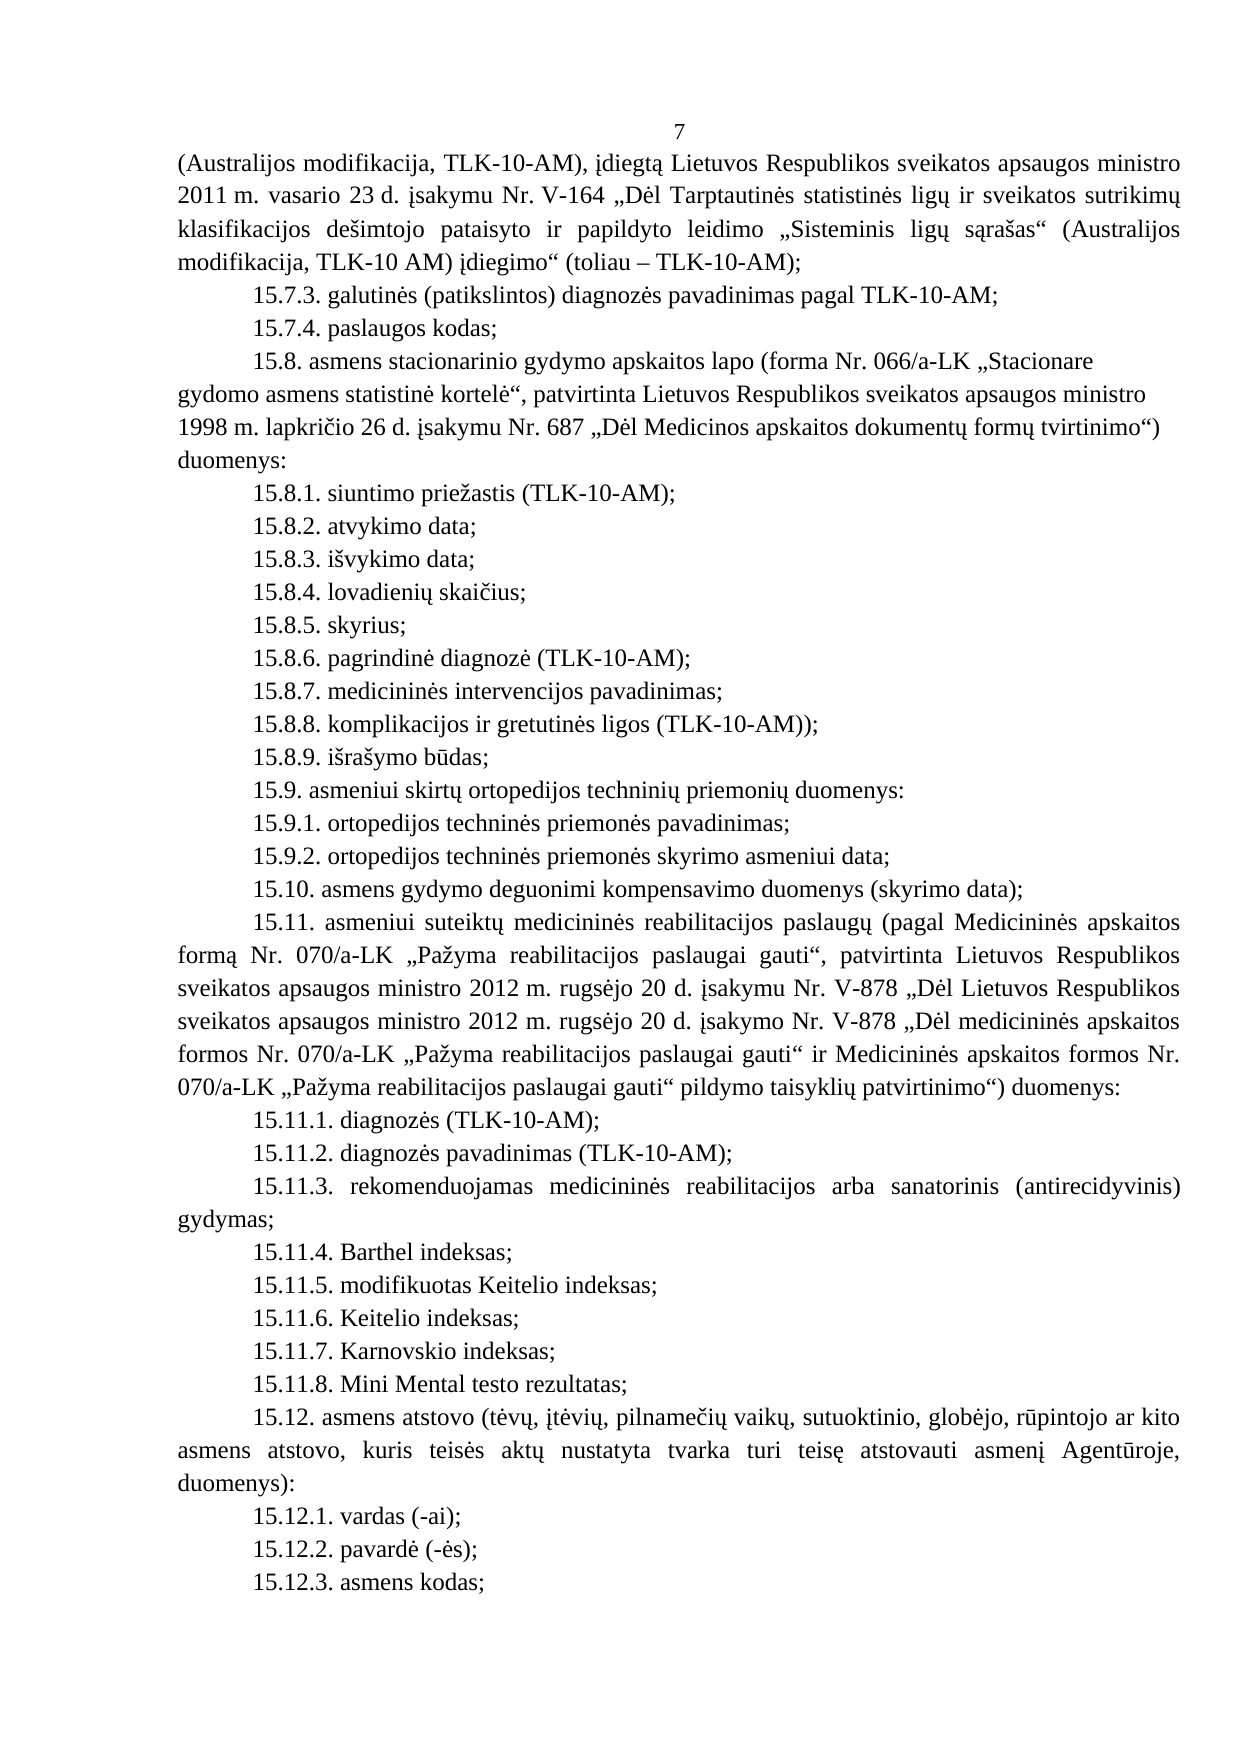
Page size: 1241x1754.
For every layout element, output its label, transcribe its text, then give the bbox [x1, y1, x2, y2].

text 15.11.6. Keitelio indeksas; [177, 1303, 1181, 1332]
text 15.8.1. siuntimo priežastis (TLK-10-AM); [177, 478, 1181, 507]
text 15.9.2. ortopedijos techninės priemonės skyrimo asmeniui data; [177, 841, 1181, 870]
text 15.7.3. galutinės (patikslintos) diagnozės pavadinimas pagal TLK-10-AM; [177, 280, 1181, 308]
text 15.8.5. skyrius; [177, 610, 1181, 639]
text 15.12.3. asmens kodas; [177, 1567, 1181, 1596]
text 15.12.1. vardas (-ai); [177, 1501, 1181, 1530]
text 15.11.7. Karnovskio indeksas; [177, 1336, 1181, 1365]
text (Australijos modifikacija, TLK-10-AM), įdiegtą Lietuvos Respublikos sveikatos apsaugos ministro 2011 m. vasario 23 d. įsakymu Nr. V-164 „Dėl Tarptautinės statistinės ligų ir sveikatos sutrikimų klasifikacijos dešimtojo pataisyto ir papildyto leidimo „Sisteminis ligų sąrašas“ (Australijos modifikacija, TLK-10 AM) įdiegimo“ (toliau – TLK-10-AM); [177, 148, 1181, 275]
text 15.12.2. pavardė (-ės); [177, 1534, 1181, 1563]
text 15.11.3. rekomenduojamas medicininės reabilitacijos arba sanatorinis (antirecidyvinis) gydymas; [177, 1171, 1181, 1233]
text 15.8.4. lovadienių skaičius; [177, 577, 1181, 606]
text 15.10. asmens gydymo deguonimi kompensavimo duomenys (skyrimo data); [177, 874, 1181, 903]
text 15.8.2. atvykimo data; [177, 511, 1181, 539]
text 15.11. asmeniui suteiktų medicininės reabilitacijos paslaugų (pagal Medicininės apskaitos formą Nr. 070/a-LK „Pažyma reabilitacijos paslaugai gauti“, patvirtinta Lietuvos Respublikos sveikatos apsaugos ministro 2012 m. rugsėjo 20 d. įsakymu Nr. V-878 „Dėl Lietuvos Respublikos sveikatos apsaugos ministro 2012 m. rugsėjo 20 d. įsakymo Nr. V-878 „Dėl medicininės apskaitos formos Nr. 070/a-LK „Pažyma reabilitacijos paslaugai gauti“ ir Medicininės apskaitos formos Nr. 070/a-LK „Pažyma reabilitacijos paslaugai gauti“ pildymo taisyklių patvirtinimo“) duomenys: [177, 907, 1181, 1101]
text 15.8.9. išrašymo būdas; [177, 742, 1181, 771]
text 15.7.4. paslaugos kodas; [177, 313, 1181, 341]
text 15.8.6. pagrindinė diagnozė (TLK-10-AM); [177, 643, 1181, 672]
text 15.8. asmens stacionarinio gydymo apskaitos lapo (forma Nr. 066/a-LK „Stacionare gydomo asmens statistinė kortelė“, patvirtinta Lietuvos Respublikos sveikatos apsaugos ministro 1998 m. lapkričio 26 d. įsakymu Nr. 687 „Dėl Medicinos apskaitos dokumentų formų tvirtinimo“) duomenys: [177, 346, 1181, 473]
text 15.12. asmens atstovo (tėvų, įtėvių, pilnamečių vaikų, sutuoktinio, globėjo, rūpintojo ar kito asmens atstovo, kuris teisės aktų nustatyta tvarka turi teisę atstovauti asmenį Agentūroje, duomenys): [177, 1402, 1181, 1497]
text 15.9.1. ortopedijos techninės priemonės pavadinimas; [177, 808, 1181, 837]
text 15.11.8. Mini Mental testo rezultatas; [177, 1369, 1181, 1398]
text 15.11.2. diagnozės pavadinimas (TLK-10-AM); [177, 1138, 1181, 1167]
text 15.8.7. medicininės intervencijos pavadinimas; [177, 676, 1181, 705]
text 15.9. asmeniui skirtų ortopedijos techninių priemonių duomenys: [177, 775, 1181, 804]
text 15.11.4. Barthel indeksas; [177, 1237, 1181, 1266]
text 15.11.1. diagnozės (TLK-10-AM); [177, 1105, 1181, 1134]
text 15.11.5. modifikuotas Keitelio indeksas; [177, 1270, 1181, 1299]
text 15.8.8. komplikacijos ir gretutinės ligos (TLK-10-AM)); [177, 709, 1181, 738]
text 15.8.3. išvykimo data; [177, 544, 1181, 573]
